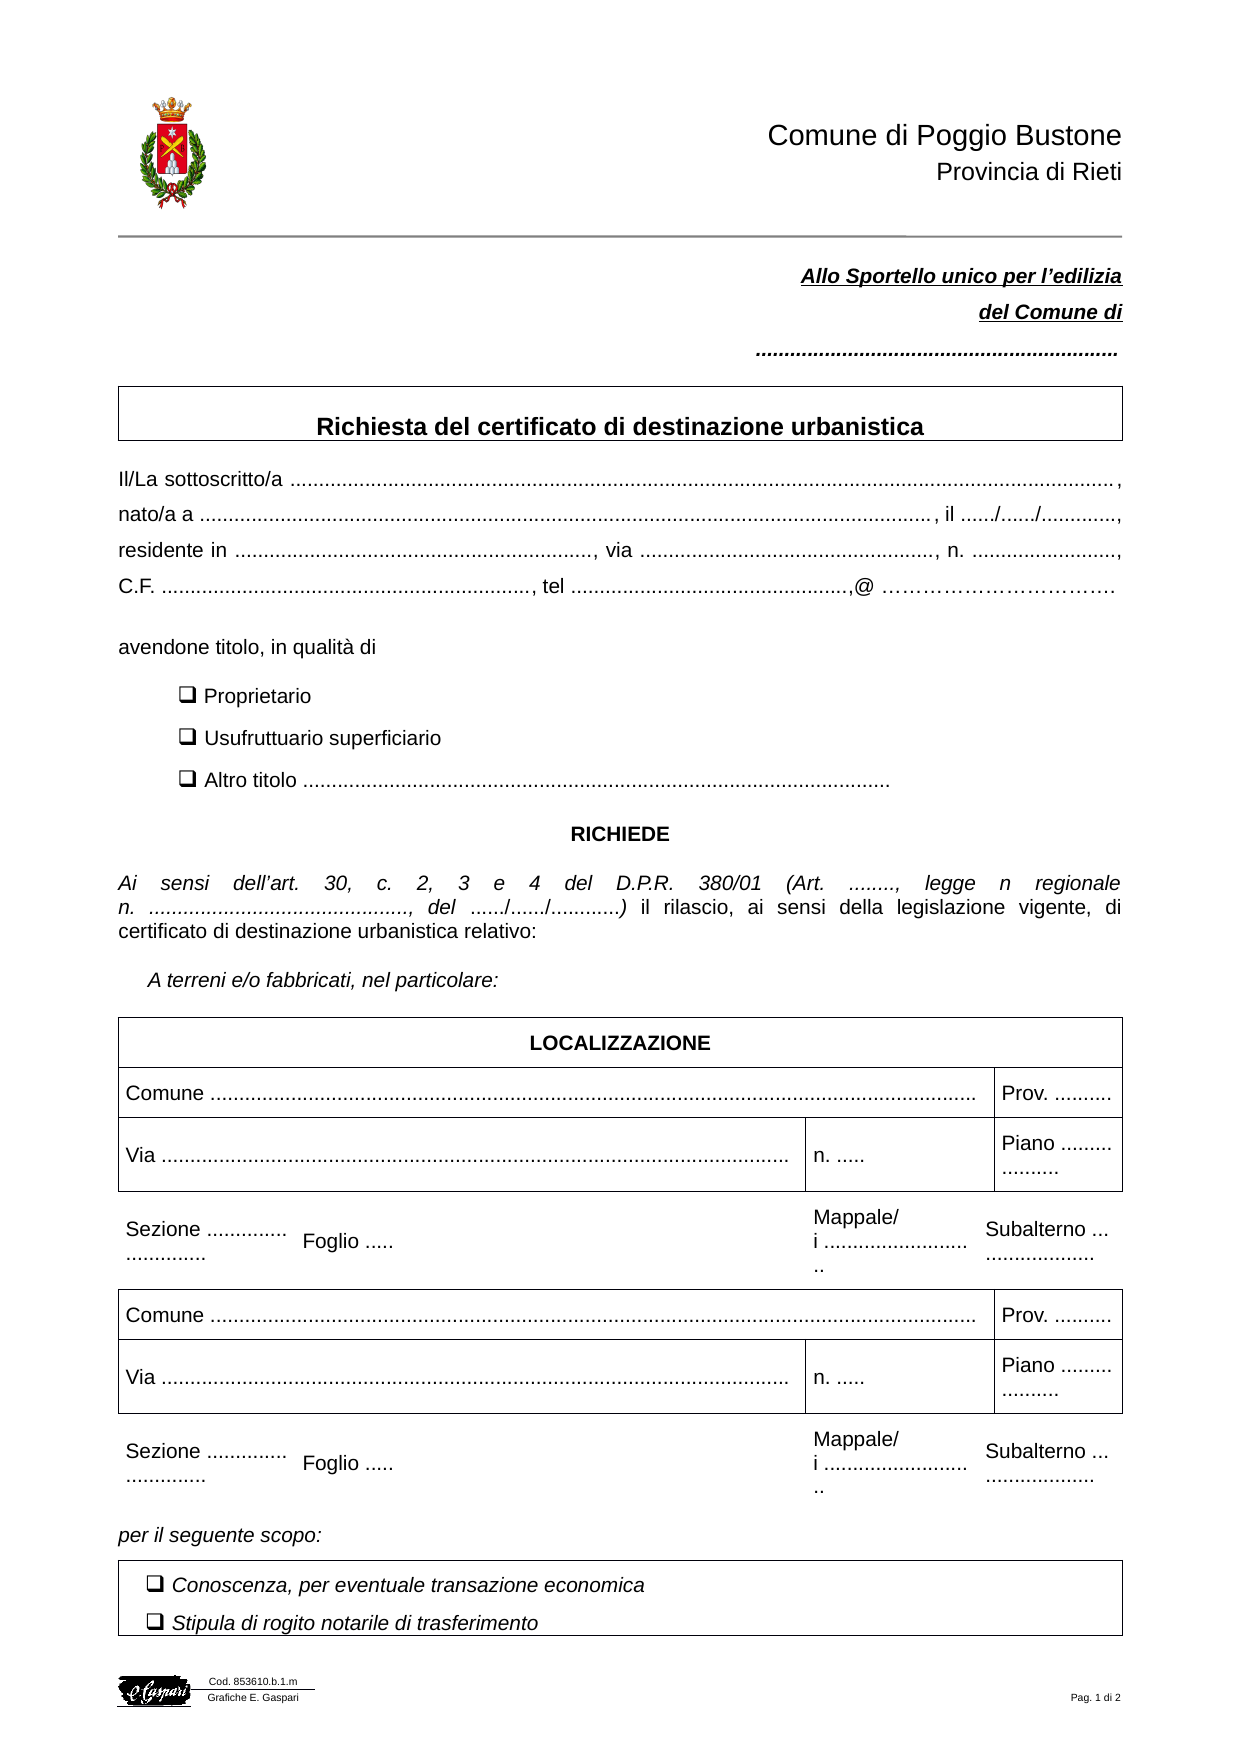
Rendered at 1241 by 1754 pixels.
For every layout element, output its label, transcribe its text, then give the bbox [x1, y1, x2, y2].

table_cell Piano ................... [995, 1340, 1122, 1413]
table_cell n. ..... [806, 1118, 994, 1191]
table_header  Conoscenza, per eventuale transazione economica  Stipula di rogito notarile di trasferimento [119, 1561, 1122, 1635]
table_cell Mappale/i ........................... [806, 1414, 978, 1511]
table_cell Sezione ............................ [118, 1192, 295, 1289]
text  Proprietario [177, 683, 1122, 708]
text Provincia di Rieti [224, 157, 1122, 185]
picture [117, 1674, 191, 1706]
text Comune di Poggio Bustone [224, 118, 1122, 152]
table_cell n. ..... [806, 1340, 994, 1413]
table_cell Piano ................... [995, 1118, 1122, 1191]
text Ai sensi dell’art. 30, c. 2, 3 e 4 del D.P.R. 380/01 (Art. ........, legge n regionale n. ............................................., del ....../....../............) il rilascio, ai sensi della legislazione vigente, di certificato di destinazione urbanistica relativo: [118, 871, 1122, 943]
text Il/La sottoscritto/a ..............................................................................................................................................., nato/a a ..............................................................................................................................., il ....../....../............., residente in .............................................................., via ..................................................., n. ........................., C.F. ................................................................, tel ................................................,@ ……………………………. [118, 466, 1122, 598]
table_cell Foglio ..... [295, 1414, 806, 1511]
text per il seguente scopo: [118, 1523, 1122, 1547]
table_cell Mappale/i ........................... [806, 1192, 978, 1289]
text  Altro titolo ...................................................................................................... [177, 768, 1122, 792]
table_cell Comune ..................................................................................................................................... [119, 1290, 994, 1339]
table_header LOCALIZZAZIONE [119, 1018, 1122, 1067]
text RICHIEDE [118, 822, 1122, 846]
table_cell Sezione ............................ [118, 1414, 295, 1511]
text ............................................................... [756, 337, 1122, 361]
text avendone titolo, in qualità di [118, 635, 1122, 659]
text Allo Sportello unico per l’edilizia [118, 264, 1122, 288]
picture [122, 87, 224, 219]
table_cell Prov. .......... [995, 1068, 1122, 1117]
table_cell Foglio ..... [295, 1192, 806, 1289]
text del Comune di [118, 300, 1122, 324]
table_cell Subalterno ...................... [978, 1414, 1122, 1511]
table_cell Via ............................................................................................................. [119, 1340, 805, 1413]
table_cell Prov. .......... [995, 1290, 1122, 1339]
table_cell Comune ..................................................................................................................................... [119, 1068, 994, 1117]
table_cell Subalterno ...................... [978, 1192, 1122, 1289]
text A terreni e/o fabbricati, nel particolare: [148, 968, 1122, 992]
table_header Richiesta del certificato di destinazione urbanistica [119, 387, 1122, 440]
table_cell Via ............................................................................................................. [119, 1118, 805, 1191]
text  Usufruttuario superficiario [177, 725, 1122, 750]
